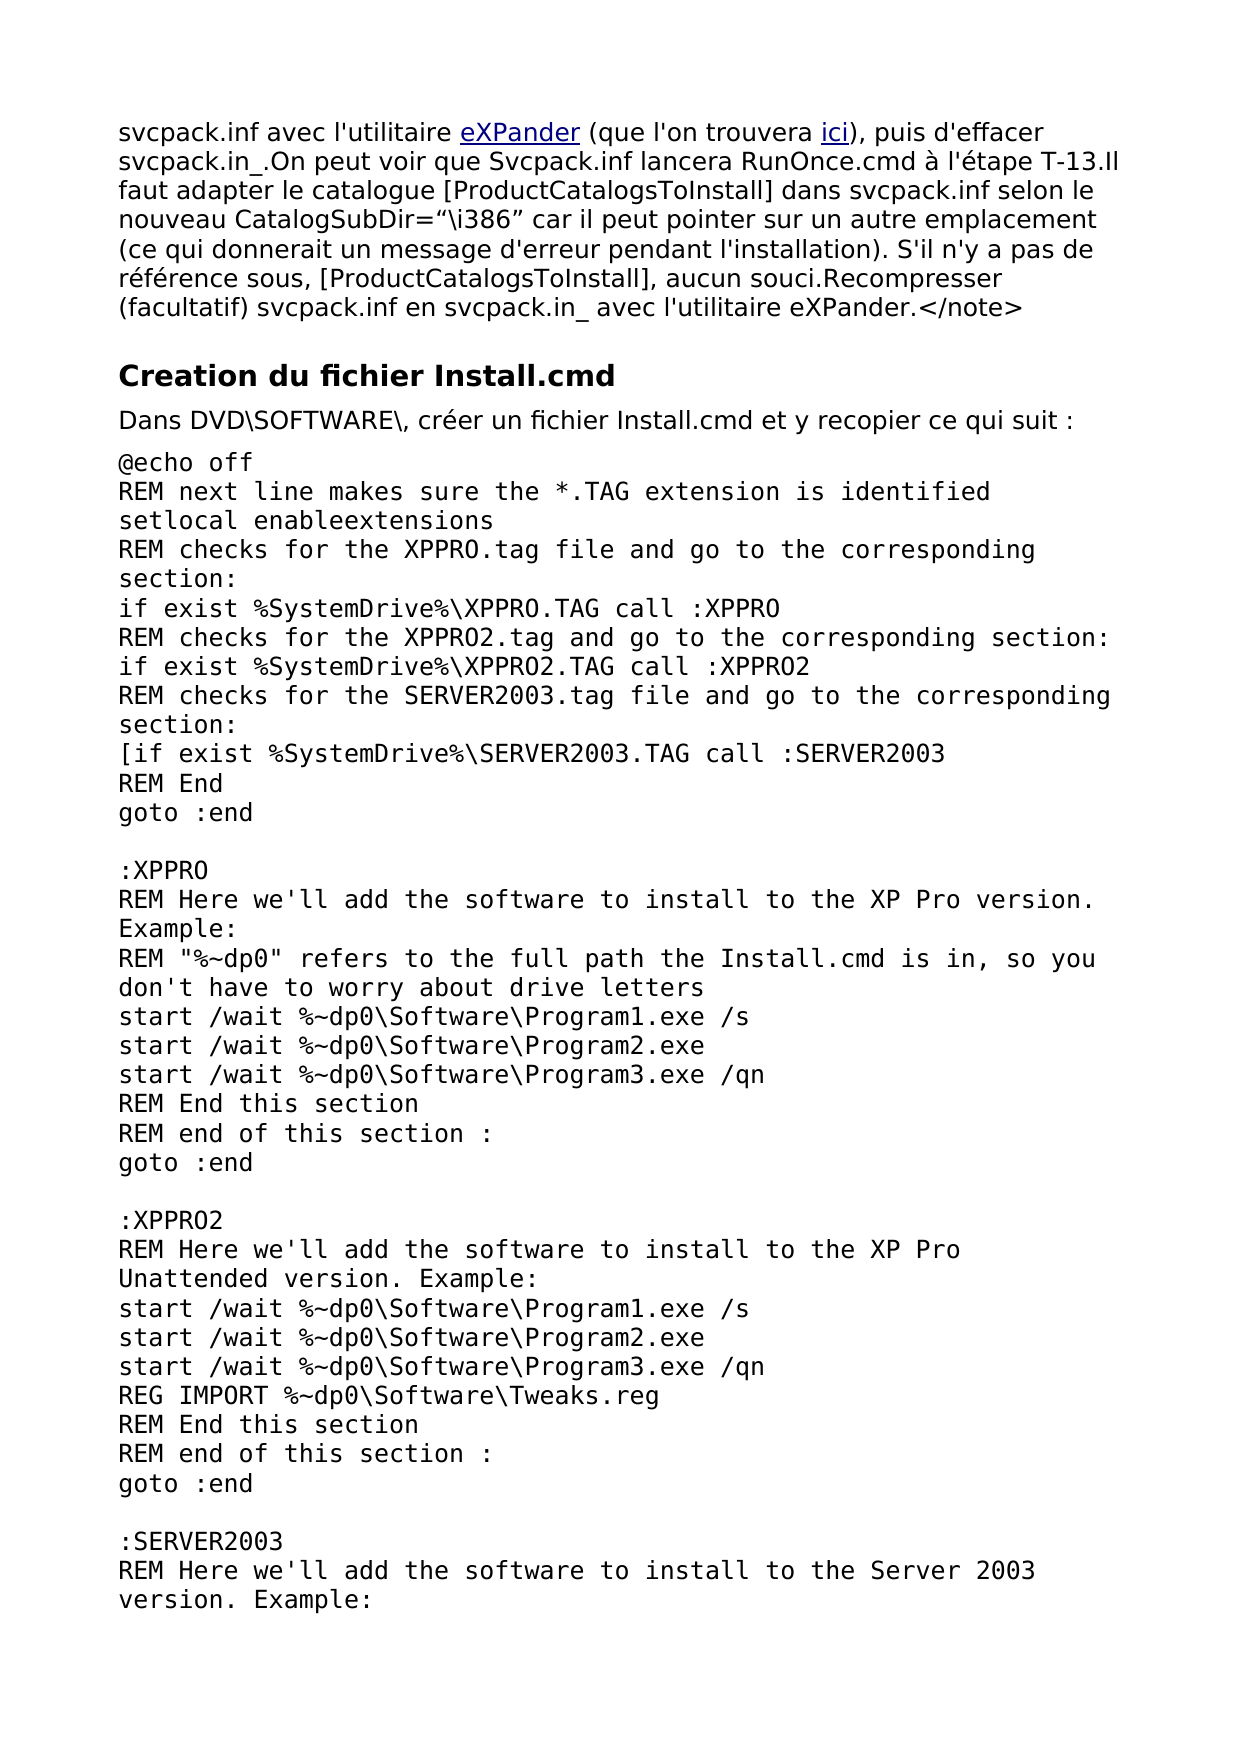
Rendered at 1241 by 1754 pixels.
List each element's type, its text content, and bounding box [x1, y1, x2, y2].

subtitle Creation du fichier Install.cmd [118, 360, 1122, 394]
text @echo off REM next line makes sure the *.TAG extension is identified setlocal enableextensions REM checks for the XPPRO.tag file and go to the corresponding section: if exist %SystemDrive%\XPPRO.TAG call :XPPRO REM checks for the XPPRO2.tag and go to the corresponding section: if exist %SystemDrive%\XPPRO2.TAG call :XPPRO2 REM checks for the SERVER2003.tag file and go to the corresponding section: [if exist %SystemDrive%\SERVER2003.TAG call :SERVER2003 REM End goto :end :XPPRO REM Here we'll add the software to install to the XP Pro version. Example: REM "%~dp0" refers to the full path the Install.cmd is in, so you don't have to worry about drive letters start /wait %~dp0\Software\Program1.exe /s start /wait %~dp0\Software\Program2.exe start /wait %~dp0\Software\Program3.exe /qn REM End this section REM end of this section : goto :end :XPPRO2 REM Here we'll add the software to install to the XP Pro Unattended version. Example: start /wait %~dp0\Software\Program1.exe /s start /wait %~dp0\Software\Program2.exe start /wait %~dp0\Software\Program3.exe /qn REG IMPORT %~dp0\Software\Tweaks.reg REM End this section REM end of this section : goto :end :SERVER2003 REM Here we'll add the software to install to the Server 2003 version. Example: [118, 448, 1122, 1614]
text Dans DVD\SOFTWARE\, créer un fichier Install.cmd et y recopier ce qui suit : [118, 406, 1122, 435]
text svcpack.inf avec l'utilitaire eXPander (que l'on trouvera ici), puis d'effacer svcpack.in_.On peut voir que Svcpack.inf lancera RunOnce.cmd à l'étape T-13.Il faut adapter le catalogue [ProductCatalogsToInstall] dans svcpack.inf selon le nouveau CatalogSubDir=“\i386” car il peut pointer sur un autre emplacement (ce qui donnerait un message d'erreur pendant l'installation). S'il n'y a pas de référence sous, [ProductCatalogsToInstall], aucun souci.Recompresser (facultatif) svcpack.inf en svcpack.in_ avec l'utilitaire eXPander.</note> [118, 118, 1122, 322]
